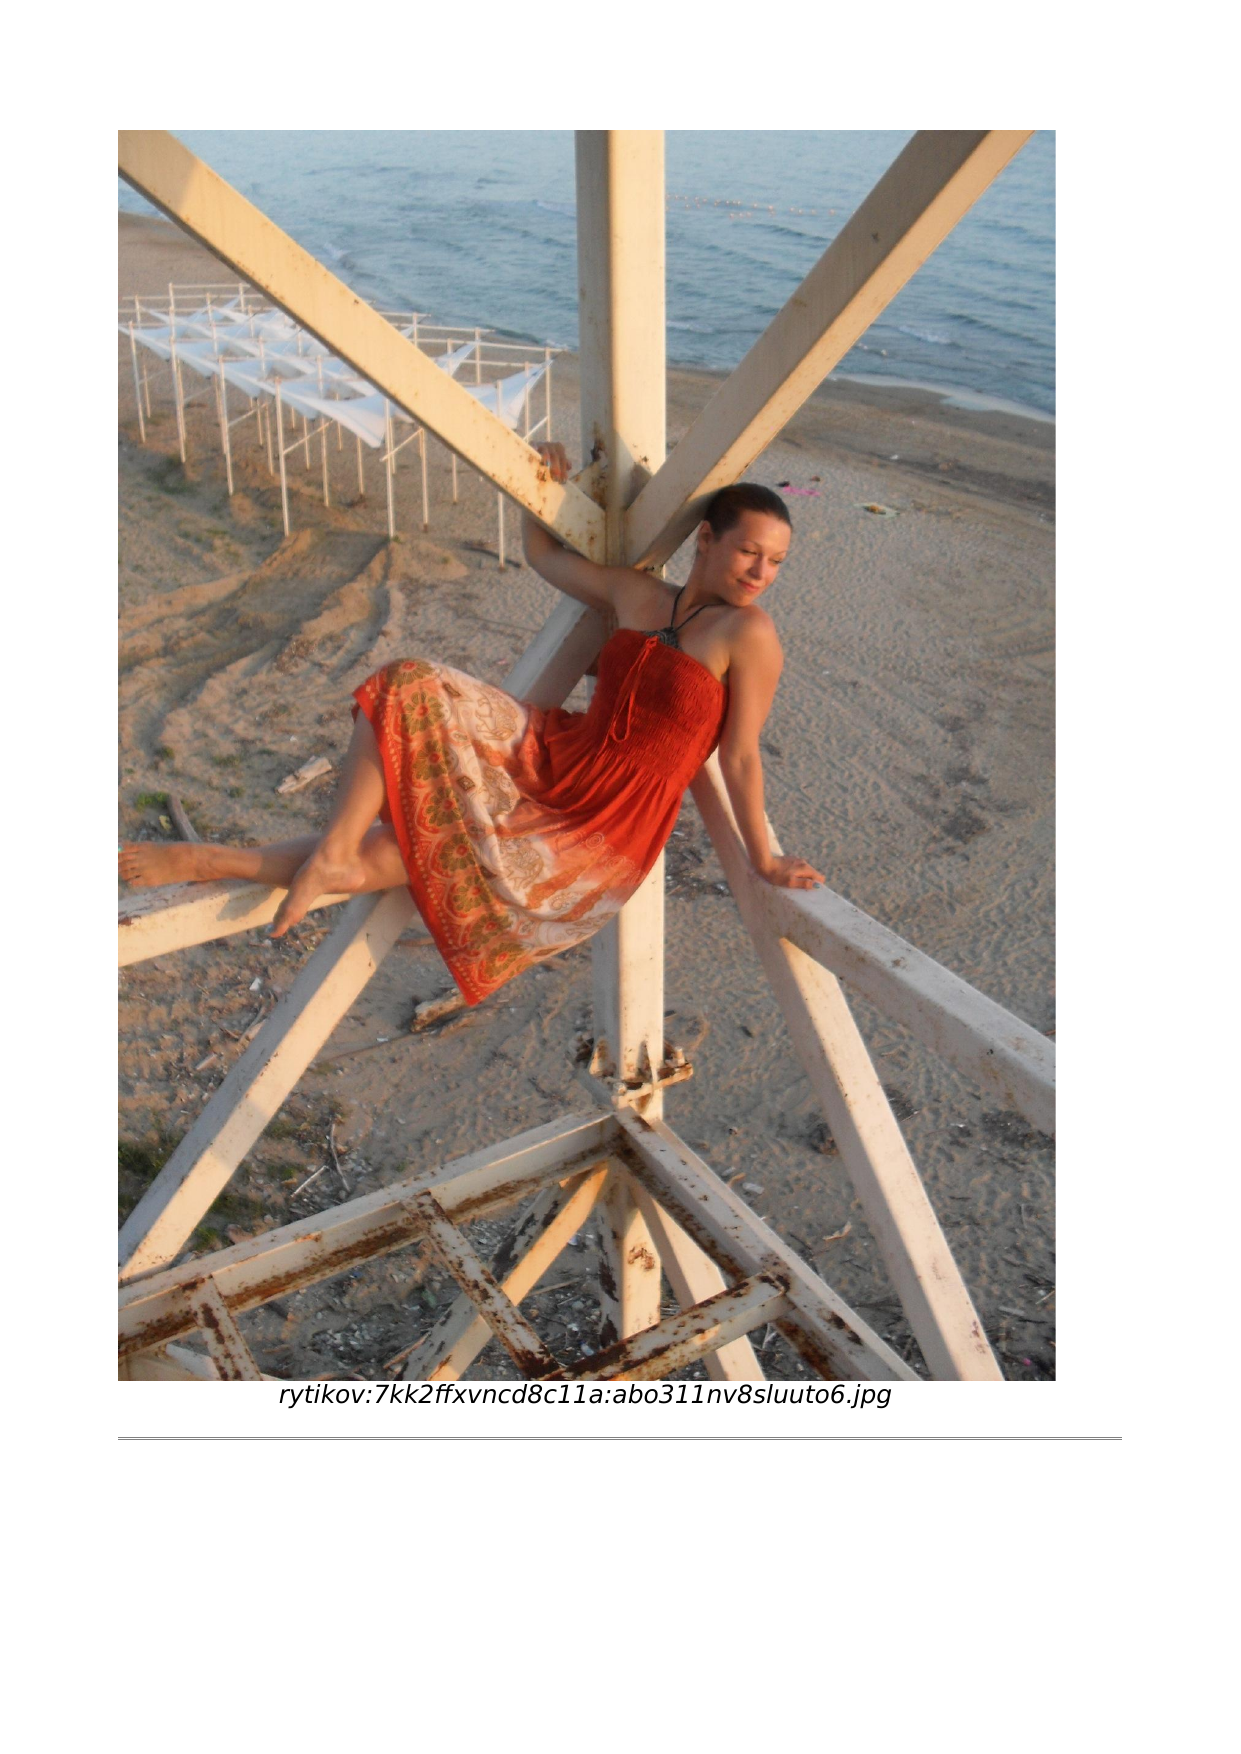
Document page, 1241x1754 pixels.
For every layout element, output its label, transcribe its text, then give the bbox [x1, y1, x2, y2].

text rytikov:7kk2ffxvncd8c11a:abo311nv8sluuto6.jpg [118, 1381, 1056, 1410]
picture [118, 130, 1056, 1381]
